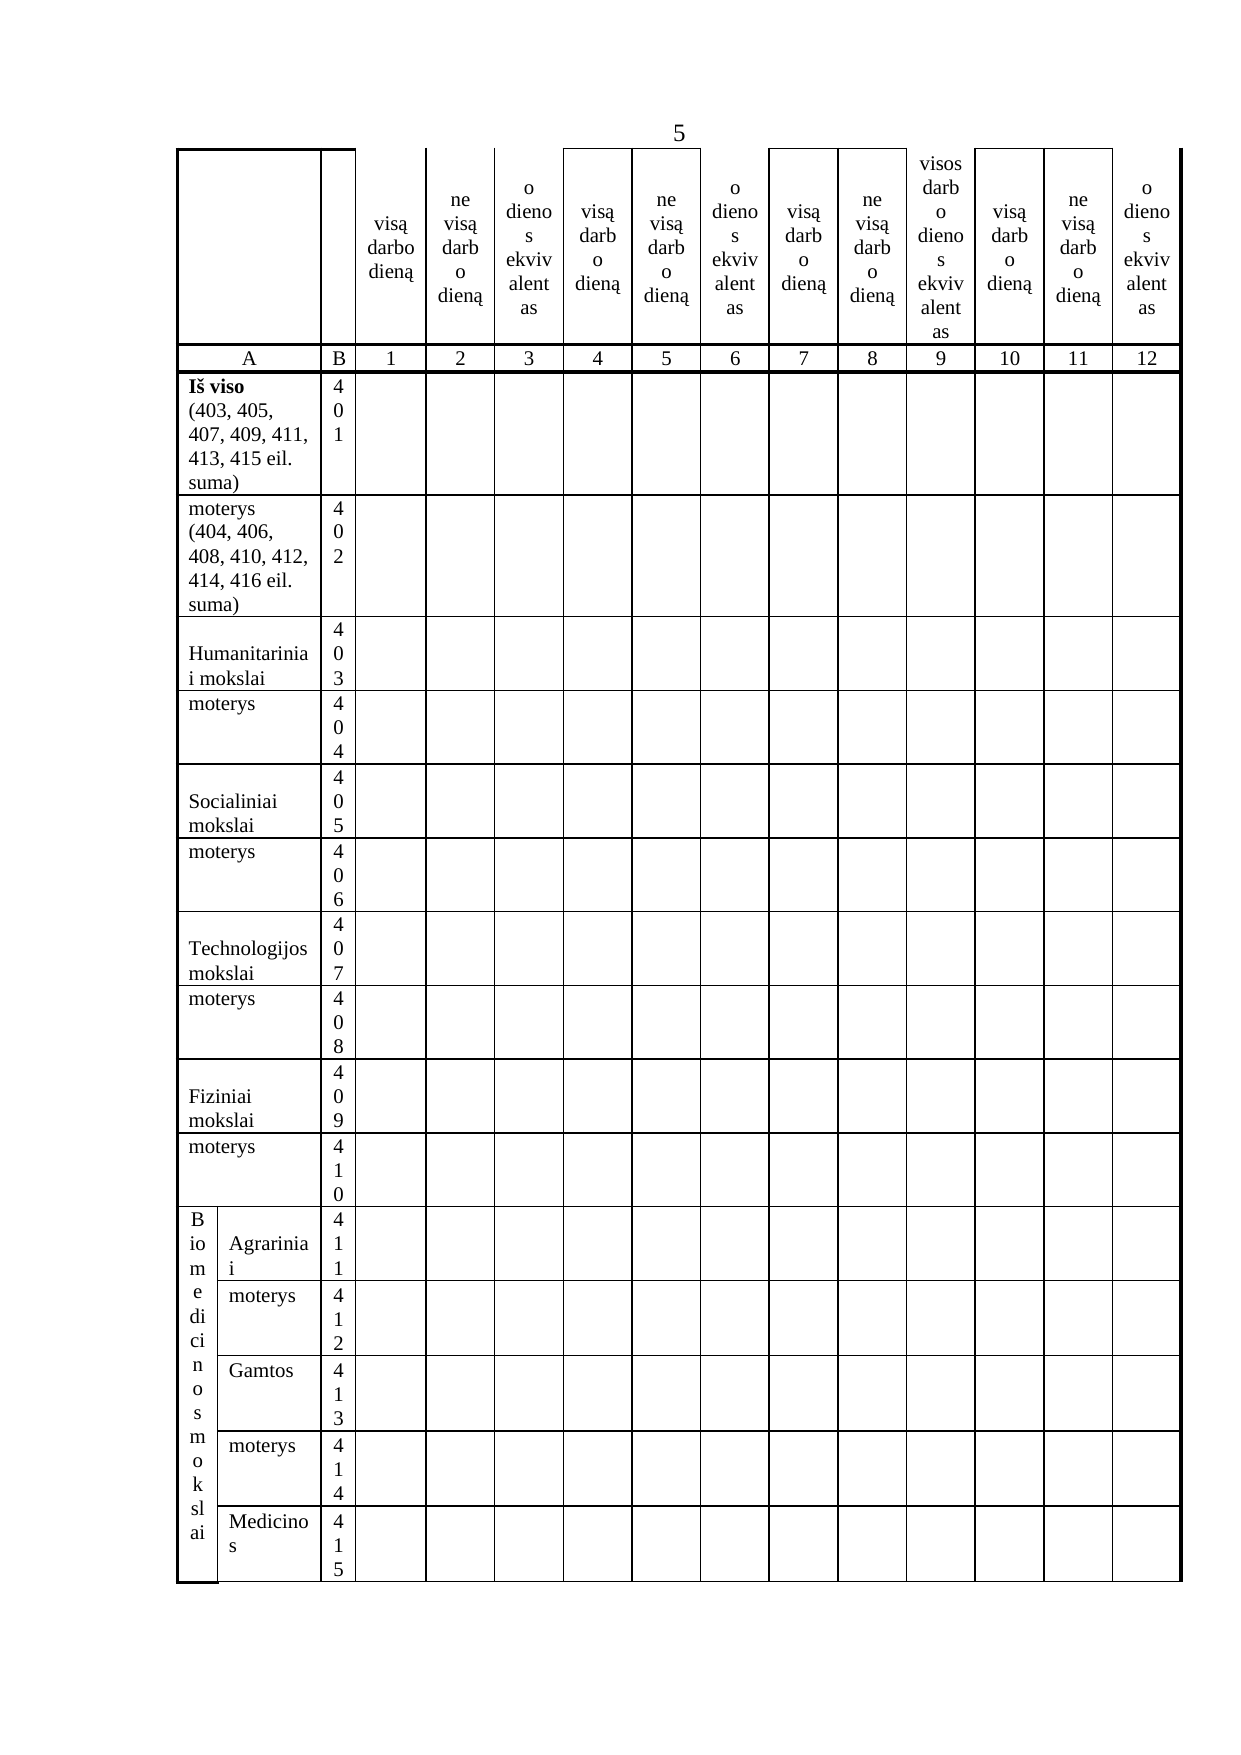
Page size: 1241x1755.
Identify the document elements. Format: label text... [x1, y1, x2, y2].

table_cell [1045, 1432, 1112, 1505]
table_cell [356, 1207, 425, 1279]
table_cell [770, 1281, 837, 1355]
table_cell [564, 617, 631, 689]
table_cell 5 [633, 346, 700, 370]
table_cell 4 [564, 346, 631, 370]
table_cell [701, 839, 768, 911]
table_cell [427, 691, 494, 763]
table_cell [633, 765, 700, 837]
table_cell [427, 1207, 494, 1279]
table_cell [633, 1207, 700, 1279]
table_cell [907, 1281, 974, 1355]
table_cell [907, 839, 974, 911]
table_cell [633, 617, 700, 689]
table_cell [770, 1432, 837, 1505]
table_cell [495, 617, 563, 689]
table_cell [770, 1507, 837, 1581]
table_cell [564, 1356, 631, 1430]
table_cell [976, 691, 1043, 763]
table_cell [907, 912, 974, 984]
table_cell visą darbo dieną [564, 149, 631, 343]
table_cell [839, 1507, 906, 1581]
table_cell Iš viso (403, 405, 407, 409, 411, 413, 415 eil. suma) [179, 374, 320, 494]
table_cell [976, 496, 1043, 616]
table_cell [907, 1432, 974, 1505]
table_cell ne visą darbo dieną [427, 148, 494, 343]
table_cell ne visą darbo dieną [1045, 149, 1112, 343]
table_cell [427, 912, 494, 984]
table_cell [1113, 1507, 1179, 1581]
table_cell 12 [1113, 346, 1179, 370]
table_cell B [322, 346, 355, 370]
table_cell [427, 1432, 494, 1505]
table_cell 2 [427, 346, 494, 370]
table_cell [907, 1207, 974, 1279]
table_cell 3 [495, 346, 563, 370]
table_cell [356, 1432, 425, 1505]
table_cell [633, 1507, 700, 1581]
table_cell 404 [322, 691, 355, 763]
table_cell Socialiniai mokslai [179, 765, 320, 837]
table_cell [701, 1281, 768, 1355]
table_cell [839, 986, 906, 1058]
table_cell [495, 1281, 563, 1355]
table_cell [495, 986, 563, 1058]
table_cell [839, 1134, 906, 1206]
table_cell [839, 839, 906, 911]
table_cell [839, 691, 906, 763]
table_cell [356, 765, 425, 837]
table_cell [839, 1060, 906, 1132]
table_cell [356, 986, 425, 1058]
table_cell [839, 765, 906, 837]
table_cell [1045, 1356, 1112, 1430]
table_cell [1045, 1207, 1112, 1279]
table_cell [1113, 617, 1179, 689]
table_cell [1113, 1060, 1179, 1132]
table_cell [1113, 1207, 1179, 1279]
table_cell [495, 1507, 563, 1581]
table_cell [495, 691, 563, 763]
table_cell [701, 496, 768, 616]
table_cell [770, 496, 837, 616]
table_cell [976, 1060, 1043, 1132]
table_cell [976, 1207, 1043, 1279]
table_cell [633, 912, 700, 984]
table_cell [976, 986, 1043, 1058]
table_cell [564, 374, 631, 494]
table_cell [770, 691, 837, 763]
table_cell [495, 912, 563, 984]
table_cell [495, 765, 563, 837]
table_cell [701, 1507, 768, 1581]
table_cell [907, 374, 974, 494]
table_cell 401 [322, 374, 355, 494]
table_cell visą darbo dieną [770, 149, 837, 343]
table_cell [495, 1356, 563, 1430]
table_cell [427, 1060, 494, 1132]
table_cell visą darbo dieną [356, 148, 425, 343]
table_cell [1045, 912, 1112, 984]
table_cell [1045, 1281, 1112, 1355]
table_cell [356, 691, 425, 763]
table_cell Gamtos [218, 1356, 320, 1430]
table_cell [427, 1356, 494, 1430]
table_cell [633, 1060, 700, 1132]
table_cell [633, 496, 700, 616]
table_cell [976, 1134, 1043, 1206]
table_cell [427, 1507, 494, 1581]
table_cell [770, 912, 837, 984]
table_cell [1045, 691, 1112, 763]
table_cell [907, 765, 974, 837]
table_cell 415 [322, 1507, 355, 1581]
table_cell [701, 1060, 768, 1132]
table_cell [839, 496, 906, 616]
table_cell [770, 839, 837, 911]
table_cell [633, 1281, 700, 1355]
table_cell [356, 839, 425, 911]
table_cell moterys [218, 1432, 320, 1505]
table_cell [356, 374, 425, 494]
table_cell [427, 1281, 494, 1355]
table_cell [701, 1356, 768, 1430]
table_cell [701, 912, 768, 984]
table_cell [356, 496, 425, 616]
table_cell [907, 986, 974, 1058]
table_cell [633, 374, 700, 494]
table_cell 411 [322, 1207, 355, 1279]
table_cell [1113, 691, 1179, 763]
table_cell [427, 986, 494, 1058]
table_cell [495, 839, 563, 911]
table_cell [356, 1134, 425, 1206]
table_cell Biomedicinos mokslai [179, 1207, 217, 1581]
table_cell 403 [322, 617, 355, 689]
table_cell [907, 496, 974, 616]
table_cell visą darbo dieną [976, 149, 1043, 343]
table_cell 412 [322, 1281, 355, 1355]
table_cell [1113, 1281, 1179, 1355]
table_cell [564, 839, 631, 911]
table_cell [1113, 496, 1179, 616]
table_cell [495, 1207, 563, 1279]
table_cell moterys [179, 986, 320, 1058]
table_cell 9 [907, 346, 974, 370]
table_cell visos darbo dienos ekvivalentas [907, 148, 974, 343]
table_cell [564, 986, 631, 1058]
table_cell 413 [322, 1356, 355, 1430]
table_cell [770, 1134, 837, 1206]
table_cell 8 [839, 346, 906, 370]
table_cell [633, 1432, 700, 1505]
table_cell 11 [1045, 346, 1112, 370]
table_cell [633, 691, 700, 763]
table_cell o dienos ekvivalentas [701, 148, 768, 343]
table_cell [701, 374, 768, 494]
table_cell [1113, 912, 1179, 984]
table_cell [633, 1134, 700, 1206]
table_cell [1045, 496, 1112, 616]
table_cell [907, 1134, 974, 1206]
table_cell [1045, 1134, 1112, 1206]
table_cell moterys [179, 839, 320, 911]
table_header [179, 151, 320, 343]
table_cell [495, 374, 563, 494]
table_cell moterys (404, 406, 408, 410, 412, 414, 416 eil. suma) [179, 496, 320, 616]
table_cell [564, 1281, 631, 1355]
table_cell Fiziniai mokslai [179, 1060, 320, 1132]
table_cell [356, 1281, 425, 1355]
table_cell [564, 496, 631, 616]
table_cell [356, 617, 425, 689]
table_cell [907, 1060, 974, 1132]
table_cell [1045, 1507, 1112, 1581]
table_cell [976, 374, 1043, 494]
table_cell ne visą darbo dieną [633, 149, 700, 343]
table_cell [976, 765, 1043, 837]
table_cell [701, 1207, 768, 1279]
table_cell Technologijos mokslai [179, 912, 320, 984]
table_cell [701, 691, 768, 763]
table_cell [1113, 1432, 1179, 1505]
table_cell [564, 691, 631, 763]
table_cell [564, 1134, 631, 1206]
table_cell [564, 912, 631, 984]
table_cell [356, 1507, 425, 1581]
table_cell [427, 374, 494, 494]
table_cell [907, 617, 974, 689]
table_cell [495, 1060, 563, 1132]
table_cell [770, 617, 837, 689]
table_cell [495, 1432, 563, 1505]
table_cell 407 [322, 912, 355, 984]
table_cell o dienos ekvivalentas [1113, 148, 1179, 343]
table_cell ne visą darbo dieną [839, 149, 906, 343]
table_cell [976, 912, 1043, 984]
table_cell o dienos ekvivalentas [495, 148, 563, 343]
table_cell [839, 374, 906, 494]
table_cell 1 [356, 346, 425, 370]
table_cell 406 [322, 839, 355, 911]
table_cell [427, 765, 494, 837]
table_cell [356, 1356, 425, 1430]
table_cell 7 [770, 346, 837, 370]
table_cell [839, 617, 906, 689]
table_cell [1045, 839, 1112, 911]
table_cell [356, 1060, 425, 1132]
table_cell [564, 1207, 631, 1279]
table_cell [1045, 765, 1112, 837]
table_cell [976, 1356, 1043, 1430]
table_cell [770, 765, 837, 837]
table_cell [427, 617, 494, 689]
table_cell [839, 1356, 906, 1430]
table_cell [770, 1207, 837, 1279]
table_cell [1045, 986, 1112, 1058]
table_cell Humanitariniai mokslai [179, 617, 320, 689]
table_cell moterys [179, 691, 320, 763]
table_cell [770, 986, 837, 1058]
table_cell [976, 1281, 1043, 1355]
table_cell [495, 1134, 563, 1206]
table_cell [1045, 1060, 1112, 1132]
table_cell [701, 1432, 768, 1505]
table_cell [1113, 374, 1179, 494]
table_cell [701, 1134, 768, 1206]
table_cell [1113, 1134, 1179, 1206]
table_cell [1045, 617, 1112, 689]
table_cell Agrariniai [218, 1207, 320, 1279]
table_cell 409 [322, 1060, 355, 1132]
table_cell [701, 986, 768, 1058]
table_cell [427, 1134, 494, 1206]
table_cell [427, 839, 494, 911]
table_cell [770, 1356, 837, 1430]
table_cell [1045, 374, 1112, 494]
table_cell [495, 496, 563, 616]
table_cell A [179, 346, 320, 370]
table_header [322, 151, 355, 343]
table_cell moterys [218, 1281, 320, 1355]
table_cell [1113, 1356, 1179, 1430]
table_cell Medicinos [218, 1507, 320, 1581]
table_cell 405 [322, 765, 355, 837]
table_cell [1113, 839, 1179, 911]
table_cell [564, 1060, 631, 1132]
table_cell [564, 1507, 631, 1581]
table_cell 414 [322, 1432, 355, 1505]
table_cell [839, 1432, 906, 1505]
table_cell [976, 1507, 1043, 1581]
table_cell moterys [179, 1134, 320, 1206]
table_cell [1113, 986, 1179, 1058]
table_cell [1113, 765, 1179, 837]
table_cell 402 [322, 496, 355, 616]
table_cell [907, 1507, 974, 1581]
table_cell [839, 1281, 906, 1355]
table_cell 6 [701, 346, 768, 370]
table_cell [633, 986, 700, 1058]
table_cell [907, 691, 974, 763]
table_cell 408 [322, 986, 355, 1058]
table_cell [976, 1432, 1043, 1505]
table_cell [976, 617, 1043, 689]
table_cell [701, 617, 768, 689]
table_cell [356, 912, 425, 984]
table_cell [839, 1207, 906, 1279]
table_cell 10 [976, 346, 1043, 370]
table_cell [839, 912, 906, 984]
table_cell [907, 1356, 974, 1430]
table_cell [701, 765, 768, 837]
table_cell [564, 1432, 631, 1505]
table_cell [770, 1060, 837, 1132]
table_cell 410 [322, 1134, 355, 1206]
table_cell [427, 496, 494, 616]
table_cell [633, 1356, 700, 1430]
table_cell [633, 839, 700, 911]
table_cell [976, 839, 1043, 911]
table_cell [564, 765, 631, 837]
table_cell [770, 374, 837, 494]
